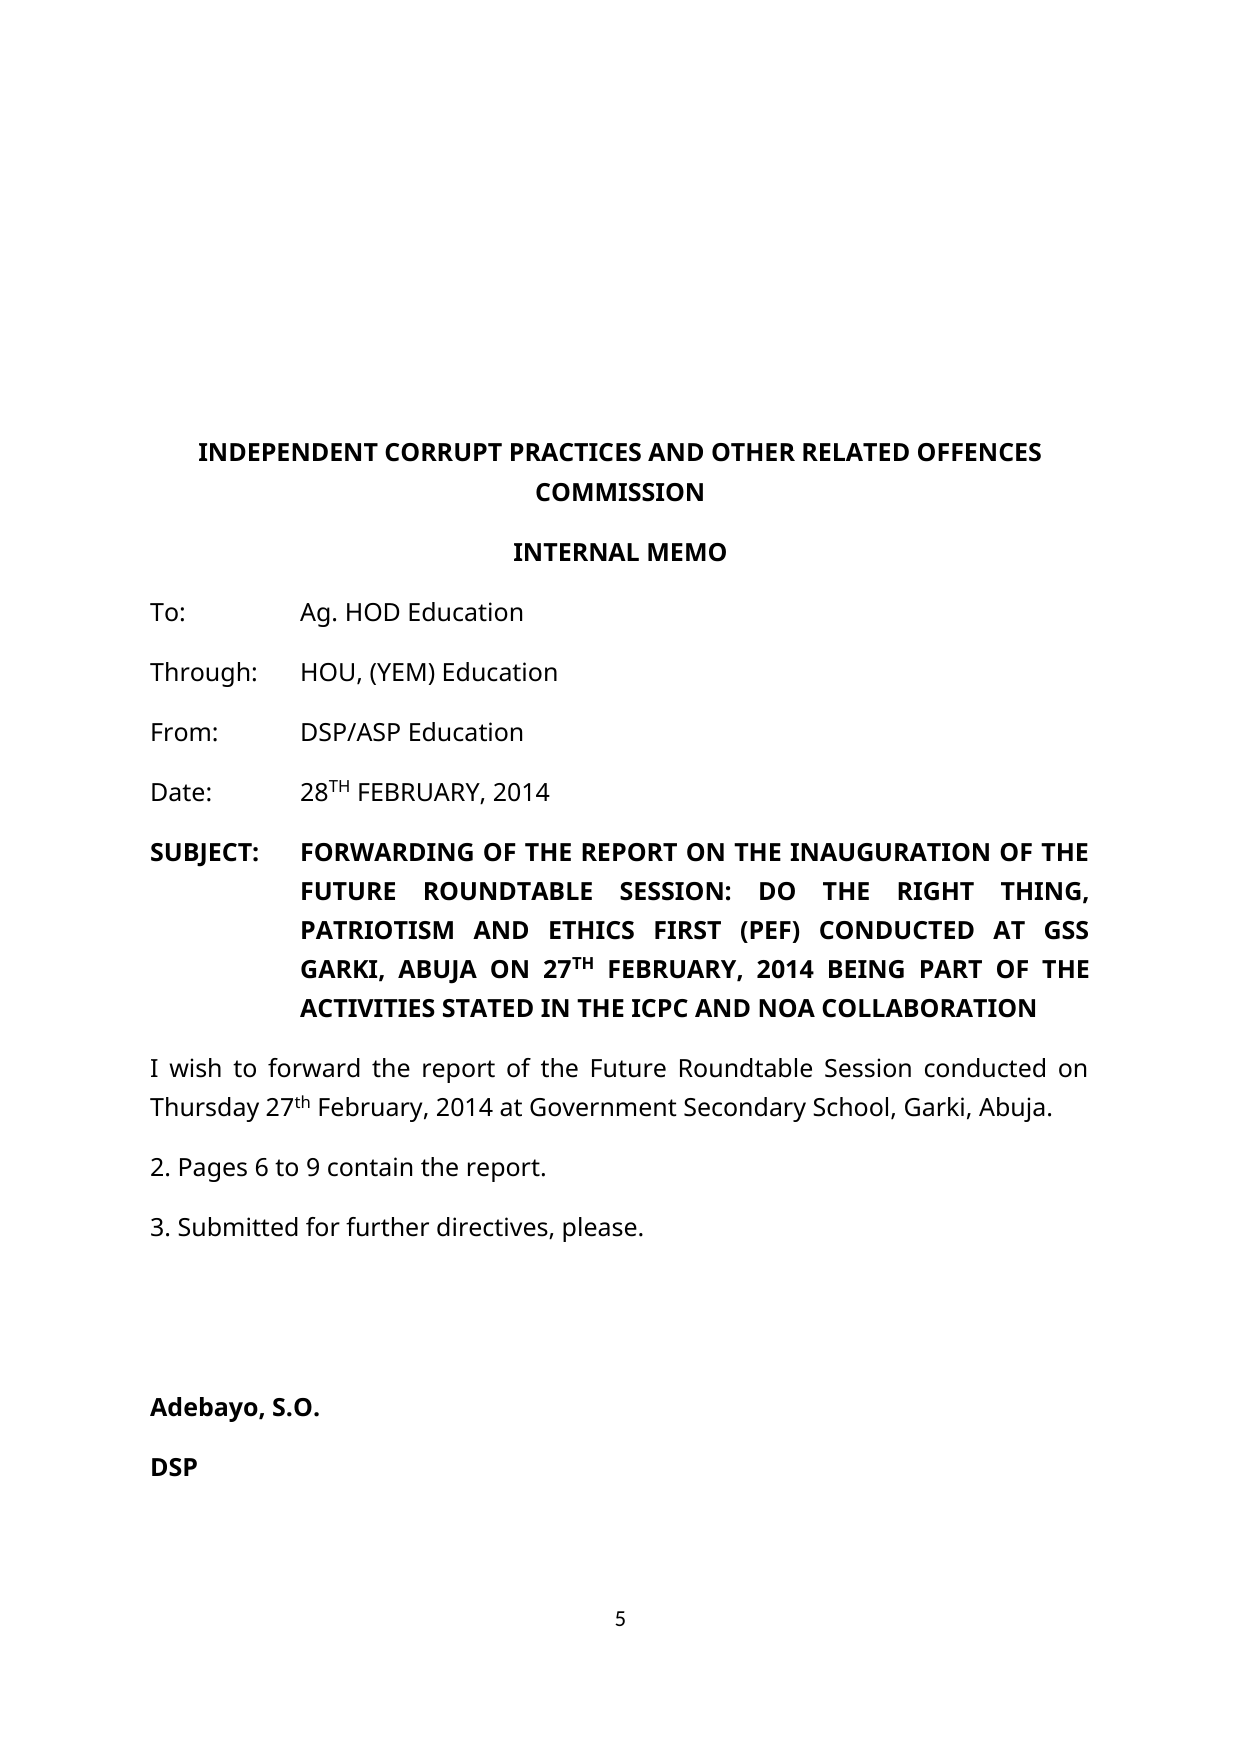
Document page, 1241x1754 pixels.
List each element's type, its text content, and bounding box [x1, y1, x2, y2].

text INDEPENDENT CORRUPT PRACTICES AND OTHER RELATED OFFENCES COMMISSION [150, 435, 1090, 508]
text I wish to forward the report of the Future Roundtable Session conducted on Thursday 27th February, 2014 at Government Secondary School, Garki, Abuja. [150, 1051, 1090, 1124]
text To: Ag. HOD Education [150, 594, 1090, 628]
text Adebayo, S.O. [150, 1390, 1090, 1424]
text 3. Submitted for further directives, please. [150, 1210, 1090, 1244]
text 2. Pages 6 to 9 contain the report. [150, 1150, 1090, 1184]
text DSP [150, 1450, 1090, 1484]
text SUBJECT: FORWARDING OF THE REPORT ON THE INAUGURATION OF THE FUTURE ROUNDTABLE SESSION: DO THE RIGHT THING, PATRIOTISM AND ETHICS FIRST (PEF) CONDUCTED AT GSS GARKI, ABUJA ON 27TH FEBRUARY, 2014 BEING PART OF THE ACTIVITIES STATED IN THE ICPC AND NOA COLLABORATION [150, 834, 1090, 1025]
text INTERNAL MEMO [150, 534, 1090, 568]
text Date: 28TH FEBRUARY, 2014 [150, 774, 1090, 808]
text Through: HOU, (YEM) Education [150, 654, 1090, 688]
text From: DSP/ASP Education [150, 714, 1090, 748]
